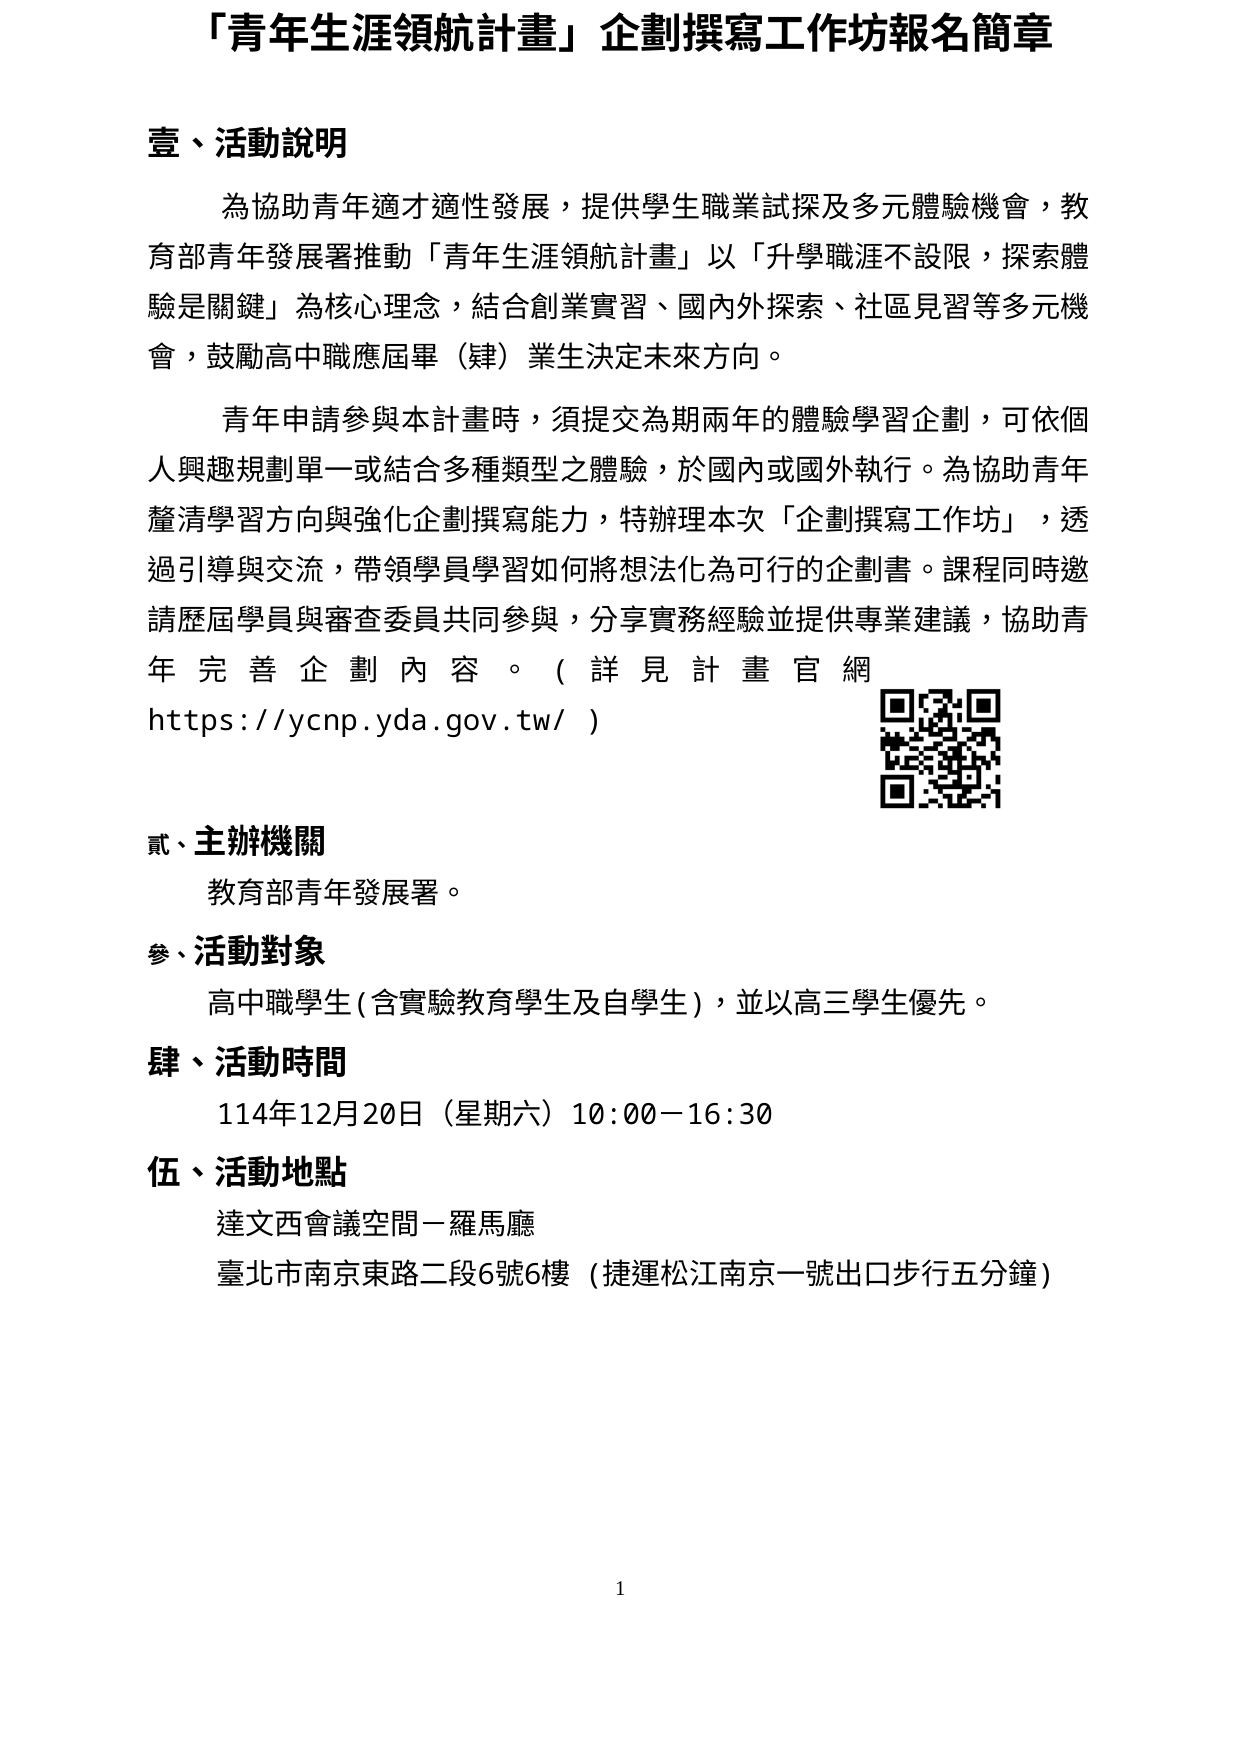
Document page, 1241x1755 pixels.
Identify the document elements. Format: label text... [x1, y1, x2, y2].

text 青年申請參與本計畫時，須提交為期兩年的體驗學習企劃，可依個人興趣規劃單一或結合多種類型之體驗，於國內或國外執行。為協助青年釐清學習方向與強化企劃撰寫能力，特辦理本次「企劃撰寫工作坊」，透過引導與交流，帶領學員學習如何將想法化為可行的企劃書。課程同時邀請歷屆學員與審查委員共同參與，分享實務經驗並提供專業建議，協助青年完善企劃內容。(詳見計畫官網 https://ycnp.yda.gov.tw/ ) [148, 390, 1093, 740]
list 活動對象 [148, 924, 1093, 974]
list 活動地點 [148, 1144, 1093, 1194]
text 達文西會議空間－羅馬廳 [216, 1194, 1093, 1244]
text 高中職學生(含實驗教育學生及自學生)，並以高三學生優先。 [207, 974, 1093, 1024]
text 「青年生涯領航計畫」企劃撰寫工作坊報名簡章 [148, 0, 1093, 60]
text 臺北市南京東路二段6號6樓 (捷運松江南京一號出口步行五分鐘) [216, 1244, 1093, 1294]
list 活動說明 [148, 113, 1093, 165]
text 教育部青年發展署。 [207, 863, 1093, 913]
text 114年12月20日（星期六）10:00－16:30 [216, 1084, 1093, 1134]
list 主辦機關 [148, 813, 1093, 863]
list 活動時間 [148, 1034, 1093, 1084]
text 為協助青年適才適性發展，提供學生職業試探及多元體驗機會，教育部青年發展署推動「青年生涯領航計畫」以「升學職涯不設限，探索體驗是關鍵」為核心理念，結合創業實習、國內外探索、社區見習等多元機會，鼓勵高中職應屆畢（肄）業生決定未來方向。 [148, 178, 1093, 378]
